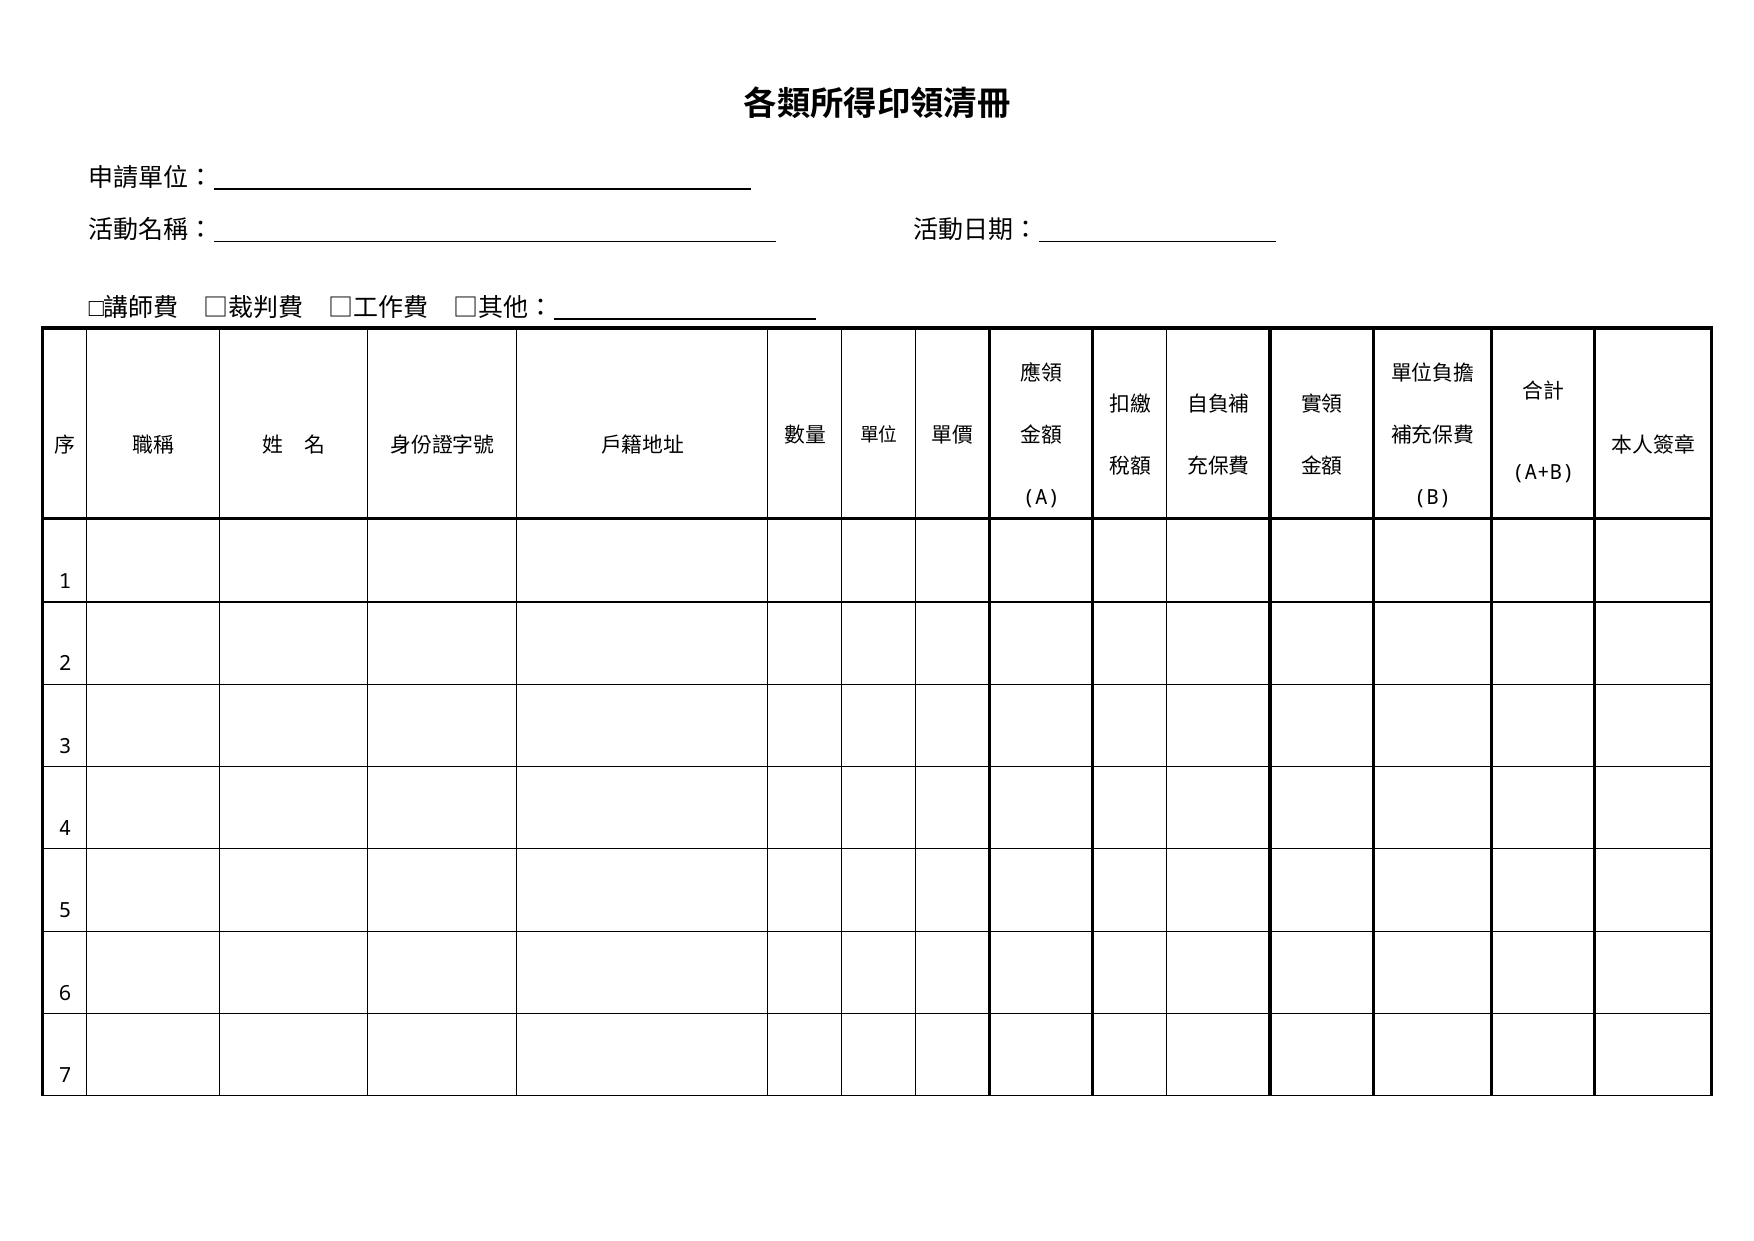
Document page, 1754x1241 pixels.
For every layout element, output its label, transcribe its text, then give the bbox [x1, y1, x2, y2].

table_cell [1272, 932, 1372, 1013]
table_cell [368, 849, 516, 931]
table_cell [1375, 685, 1490, 766]
table_cell [1272, 603, 1372, 684]
table_cell [87, 603, 219, 684]
table_cell 5 [44, 849, 86, 931]
table_cell [1272, 685, 1372, 766]
table_cell [768, 603, 841, 684]
table_cell [87, 520, 219, 601]
table_cell [842, 520, 915, 601]
table_cell [1596, 767, 1710, 848]
table_cell [87, 767, 219, 848]
table_cell [991, 685, 1091, 766]
table_header 單位 [842, 330, 915, 517]
table_cell [1272, 520, 1372, 601]
table_cell [1094, 603, 1166, 684]
table_cell [1493, 685, 1593, 766]
table_cell [1493, 1014, 1593, 1095]
table_header 本人簽章 [1596, 330, 1710, 517]
text 申請單位： [89, 160, 1665, 193]
table_cell [1493, 520, 1593, 601]
table_cell [1094, 932, 1166, 1013]
table_cell [1375, 1014, 1490, 1095]
table_cell [916, 1014, 988, 1095]
table_cell [1167, 520, 1268, 601]
table_cell [842, 603, 915, 684]
table_cell [220, 932, 367, 1013]
table_cell [220, 520, 367, 601]
table_cell [368, 603, 516, 684]
table_cell [842, 685, 915, 766]
table_cell [916, 932, 988, 1013]
table_cell [1493, 849, 1593, 931]
table_header 姓 名 [220, 330, 367, 517]
table_cell [1094, 685, 1166, 766]
table_cell [768, 520, 841, 601]
table_header 數量 [768, 330, 841, 517]
table_header 序 [44, 330, 86, 517]
table_cell [1272, 1014, 1372, 1095]
table_cell [916, 849, 988, 931]
table_cell [1596, 603, 1710, 684]
table_cell [1094, 767, 1166, 848]
table_cell [87, 1014, 219, 1095]
table_cell [368, 767, 516, 848]
text 各類所得印領清冊 [89, 89, 1665, 122]
table_header 單位負擔 補充保費 (B) [1375, 330, 1490, 517]
table_cell [1272, 849, 1372, 931]
table_cell 6 [44, 932, 86, 1013]
table_cell [517, 932, 767, 1013]
table_cell [1094, 849, 1166, 931]
table_cell [991, 520, 1091, 601]
table_cell [368, 685, 516, 766]
table_header 單價 [916, 330, 988, 517]
table_cell [517, 767, 767, 848]
table_cell [1596, 520, 1710, 601]
table_cell [220, 767, 367, 848]
table_cell [1167, 767, 1268, 848]
table_cell [87, 932, 219, 1013]
table_cell [87, 849, 219, 931]
table_cell [916, 685, 988, 766]
table_cell [1493, 932, 1593, 1013]
table_cell [1167, 849, 1268, 931]
table_cell [768, 685, 841, 766]
table_cell [517, 685, 767, 766]
table_cell [916, 767, 988, 848]
table_cell [220, 685, 367, 766]
table_cell [916, 520, 988, 601]
table_cell [842, 849, 915, 931]
table_cell [768, 1014, 841, 1095]
table_cell [842, 932, 915, 1013]
table_cell [1375, 849, 1490, 931]
table_header 實領 金額 [1272, 330, 1372, 517]
table_cell 3 [44, 685, 86, 766]
table_cell [1167, 932, 1268, 1013]
table_cell [768, 767, 841, 848]
table_cell [368, 520, 516, 601]
table_cell [220, 1014, 367, 1095]
table_cell [1596, 932, 1710, 1013]
table_header 戶籍地址 [517, 330, 767, 517]
table_cell [1094, 1014, 1166, 1095]
table_cell [1375, 603, 1490, 684]
table_cell [768, 932, 841, 1013]
table_cell 2 [44, 603, 86, 684]
table_cell [1596, 1014, 1710, 1095]
text □講師費 □裁判費 □工作費 □其他： [89, 264, 1665, 326]
table_cell [1167, 603, 1268, 684]
table_header 扣繳 稅額 [1094, 330, 1166, 517]
table_cell [1272, 767, 1372, 848]
table_cell 4 [44, 767, 86, 848]
table_cell [842, 767, 915, 848]
table_cell [1375, 767, 1490, 848]
table_cell [991, 767, 1091, 848]
table_cell [1167, 685, 1268, 766]
table_cell [991, 849, 1091, 931]
table_cell [768, 849, 841, 931]
table_cell [1167, 1014, 1268, 1095]
table_cell [1094, 520, 1166, 601]
table_cell [87, 685, 219, 766]
table_cell [991, 603, 1091, 684]
table_cell [916, 603, 988, 684]
table_cell [517, 849, 767, 931]
table_cell [1596, 849, 1710, 931]
table_cell [368, 932, 516, 1013]
table_cell [517, 520, 767, 601]
table_cell [1493, 603, 1593, 684]
table_header 自負補充保費 [1167, 330, 1268, 517]
table_cell [1493, 767, 1593, 848]
table_cell [368, 1014, 516, 1095]
table_cell [1375, 520, 1490, 601]
table_cell [1596, 685, 1710, 766]
table_cell [220, 603, 367, 684]
table_cell [842, 1014, 915, 1095]
table_cell [517, 1014, 767, 1095]
table_cell [517, 603, 767, 684]
table_cell [991, 932, 1091, 1013]
table_cell 7 [44, 1014, 86, 1095]
text 活動名稱： 活動日期： [89, 212, 1665, 245]
table_header 身份證字號 [368, 330, 516, 517]
table_header 應領 金額 (A) [991, 330, 1091, 517]
table_cell [1375, 932, 1490, 1013]
table_cell 1 [44, 520, 86, 601]
table_header 職稱 [87, 330, 219, 517]
table_header 合計 (A+B) [1493, 330, 1593, 517]
table_cell [220, 849, 367, 931]
table_cell [991, 1014, 1091, 1095]
